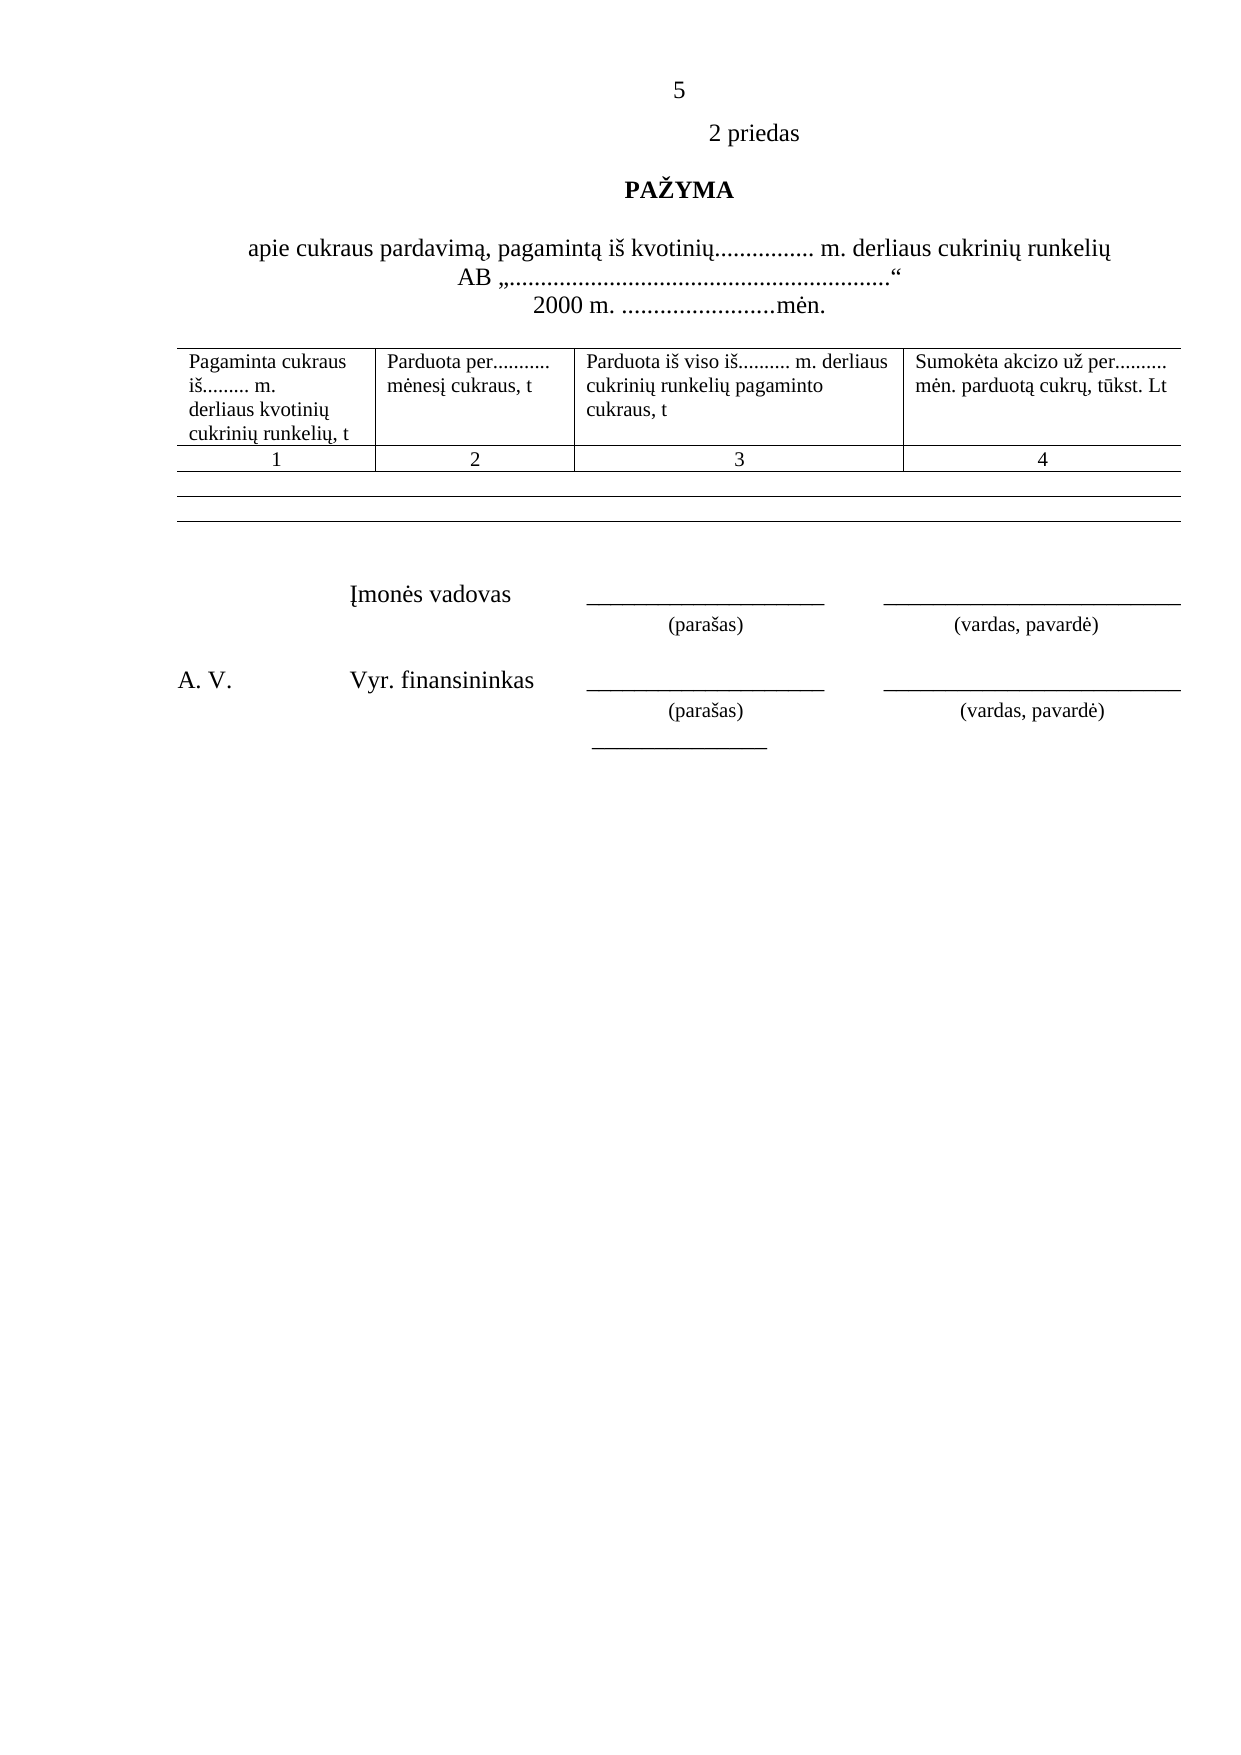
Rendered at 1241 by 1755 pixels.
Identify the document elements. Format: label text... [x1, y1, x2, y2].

text apie cukraus pardavimą, pagamintą iš kvotinių................ m. derliaus cukrinių runkelių [177, 233, 1181, 262]
text (parašas) (vardas, pavardė) [177, 694, 1181, 723]
table_cell [904, 497, 1181, 521]
table_cell 3 [575, 446, 903, 471]
table_cell [177, 497, 376, 521]
text 2 priedas [177, 118, 1181, 147]
table_header Parduota per........... mėnesį cukraus, t [376, 349, 574, 445]
table_cell [575, 497, 904, 521]
text PAŽYMA [177, 176, 1181, 204]
table_cell [177, 472, 376, 496]
text Įmonės vadovas [177, 579, 1181, 608]
text A. V. Vyr. finansininkas [177, 666, 1181, 694]
text (parašas) (vardas, pavardė) [177, 608, 1181, 637]
table_cell [376, 472, 575, 496]
table_cell [575, 472, 904, 496]
text ______________ [177, 723, 1181, 752]
table_cell [904, 472, 1181, 496]
text AB „ “ [177, 262, 1181, 291]
table_cell 2 [376, 446, 574, 471]
table_cell 1 [177, 446, 375, 471]
table_header Pagaminta cukraus iš......... m. derliaus kvotinių cukrinių runkelių, t [177, 349, 375, 445]
table_cell [376, 497, 575, 521]
table_cell 4 [904, 446, 1181, 471]
table_header Sumokėta akcizo už per.......... mėn. parduotą cukrų, tūkst. Lt [904, 349, 1181, 445]
table_header Parduota iš viso iš.......... m. derliaus cukrinių runkelių pagaminto cukraus, t [575, 349, 903, 445]
text 2000 m. mėn. [177, 291, 1181, 319]
